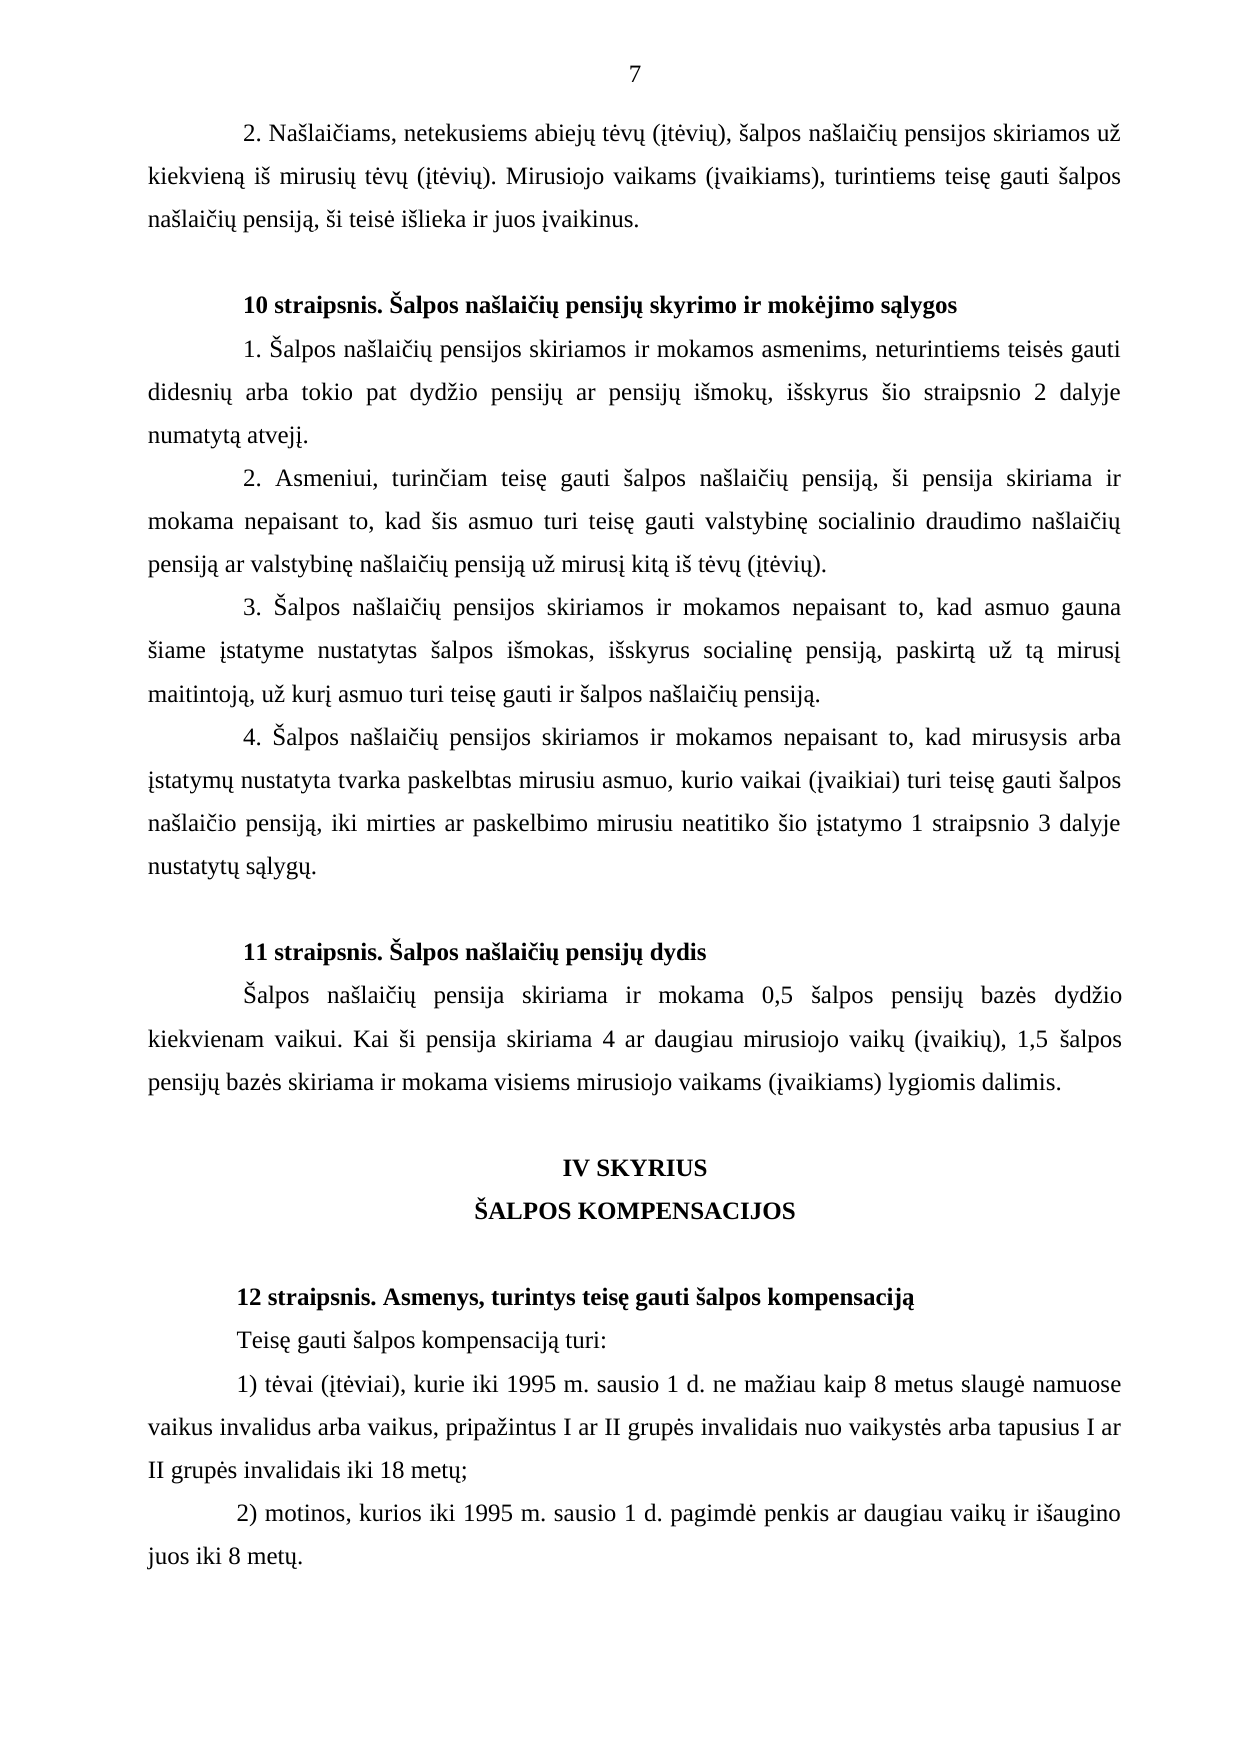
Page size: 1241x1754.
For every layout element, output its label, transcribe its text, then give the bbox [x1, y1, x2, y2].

text Šalpos našlaičių pensija skiriama ir mokama 0,5 šalpos pensijų bazės dydžio kiekvienam vaikui. Kai ši pensija skiriama 4 ar daugiau mirusiojo vaikų (įvaikių), 1,5 šalpos pensijų bazės skiriama ir mokama visiems mirusiojo vaikams (įvaikiams) lygiomis dalimis. [148, 981, 1122, 1096]
text 3. Šalpos našlaičių pensijos skiriamos ir mokamos nepaisant to, kad asmuo gauna šiame įstatyme nustatytas šalpos išmokas, išskyrus socialinę pensiją, paskirtą už tą mirusį maitintoją, už kurį asmuo turi teisę gauti ir šalpos našlaičių pensiją. [148, 592, 1122, 707]
text IV SKYRIUS [148, 1153, 1122, 1182]
text 2. Asmeniui, turinčiam teisę gauti šalpos našlaičių pensiją, ši pensija skiriama ir mokama nepaisant to, kad šis asmuo turi teisę gauti valstybinę socialinio draudimo našlaičių pensiją ar valstybinę našlaičių pensiją už mirusį kitą iš tėvų (įtėvių). [148, 463, 1122, 578]
text 11 straipsnis. Šalpos našlaičių pensijų dydis [148, 937, 1122, 966]
text 2) motinos, kurios iki 1995 m. sausio 1 d. pagimdė penkis ar daugiau vaikų ir išaugino juos iki 8 metų. [148, 1498, 1122, 1570]
text 1) tėvai (įtėviai), kurie iki 1995 m. sausio 1 d. ne mažiau kaip 8 metus slaugė namuose vaikus invalidus arba vaikus, pripažintus I ar II grupės invalidais nuo vaikystės arba tapusius I ar II grupės invalidais iki 18 metų; [148, 1369, 1122, 1484]
text ŠALPOS KOMPENSACIJOS [148, 1196, 1122, 1225]
text 4. Šalpos našlaičių pensijos skiriamos ir mokamos nepaisant to, kad mirusysis arba įstatymų nustatyta tvarka paskelbtas mirusiu asmuo, kurio vaikai (įvaikiai) turi teisę gauti šalpos našlaičio pensiją, iki mirties ar paskelbimo mirusiu neatitiko šio įstatymo 1 straipsnio 3 dalyje nustatytų sąlygų. [148, 722, 1122, 880]
text 2. Našlaičiams, netekusiems abiejų tėvų (įtėvių), šalpos našlaičių pensijos skiriamos už kiekvieną iš mirusių tėvų (įtėvių). Mirusiojo vaikams (įvaikiams), turintiems teisę gauti šalpos našlaičių pensiją, ši teisė išlieka ir juos įvaikinus. [148, 118, 1122, 233]
text Teisę gauti šalpos kompensaciją turi: [148, 1326, 1122, 1354]
text 12 straipsnis. Asmenys, turintys teisę gauti šalpos kompensaciją [148, 1282, 1122, 1311]
text 10 straipsnis. Šalpos našlaičių pensijų skyrimo ir mokėjimo sąlygos [148, 291, 1122, 319]
text 1. Šalpos našlaičių pensijos skiriamos ir mokamos asmenims, neturintiems teisės gauti didesnių arba tokio pat dydžio pensijų ar pensijų išmokų, išskyrus šio straipsnio 2 dalyje numatytą atvejį. [148, 334, 1122, 449]
